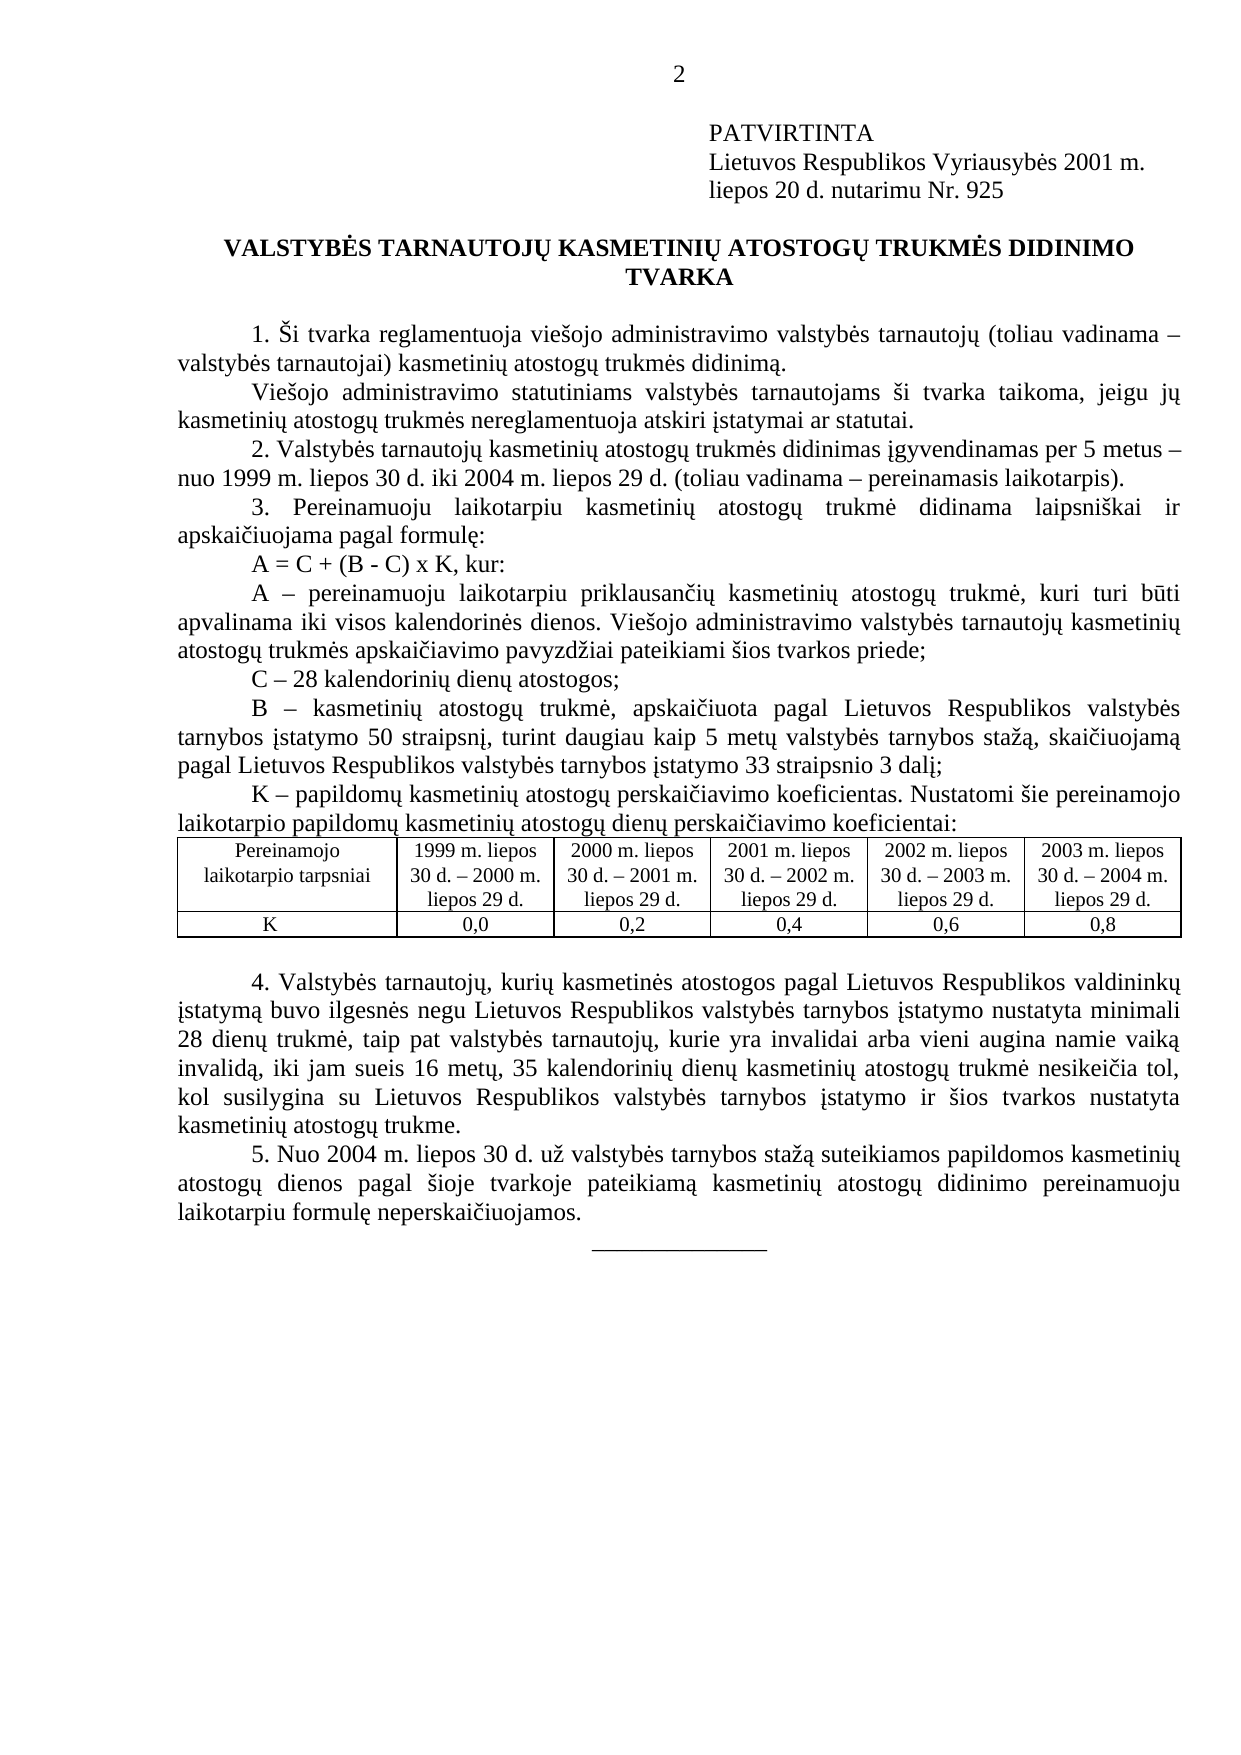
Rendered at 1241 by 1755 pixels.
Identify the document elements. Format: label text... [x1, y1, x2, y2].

table_cell 0,4 [711, 912, 867, 936]
text ______________ [177, 1225, 1181, 1254]
text 3. Pereinamuoju laikotarpiu kasmetinių atostogų trukmė didinama laipsniškai ir apskaičiuojama pagal formulę: [177, 492, 1181, 549]
text K – papildomų kasmetinių atostogų perskaičiavimo koeficientas. Nustatomi šie pereinamojo laikotarpio papildomų kasmetinių atostogų dienų perskaičiavimo koeficientai: [177, 779, 1181, 837]
table_cell 0,2 [555, 912, 710, 936]
text VALSTYBĖS TARNAUTOJŲ KASMETINIŲ ATOSTOGŲ TRUKMĖS DIDINIMO TVARKA [177, 233, 1181, 291]
table_header 2003 m. liepos 30 d. – 2004 m. liepos 29 d. [1025, 838, 1180, 911]
table_header 1999 m. liepos 30 d. – 2000 m. liepos 29 d. [398, 838, 553, 911]
text Viešojo administravimo statutiniams valstybės tarnautojams ši tvarka taikoma, jeigu jų kasmetinių atostogų trukmės nereglamentuoja atskiri įstatymai ar statutai. [177, 377, 1181, 434]
text C – 28 kalendorinių dienų atostogos; [177, 664, 1181, 693]
text 2. Valstybės tarnautojų kasmetinių atostogų trukmės didinimas įgyvendinamas per 5 metus – nuo 1999 m. liepos 30 d. iki 2004 m. liepos 29 d. (toliau vadinama – pereinamasis laikotarpis). [177, 434, 1181, 492]
table_cell 0,0 [398, 912, 553, 936]
text liepos 20 d. nutarimu Nr. 925 [177, 176, 1181, 204]
table_header 2000 m. liepos 30 d. – 2001 m. liepos 29 d. [555, 838, 710, 911]
text B – kasmetinių atostogų trukmė, apskaičiuota pagal Lietuvos Respublikos valstybės tarnybos įstatymo 50 straipsnį, turint daugiau kaip 5 metų valstybės tarnybos stažą, skaičiuojamą pagal Lietuvos Respublikos valstybės tarnybos įstatymo 33 straipsnio 3 dalį; [177, 693, 1181, 779]
text PATVIRTINTA [177, 118, 1181, 147]
text 1. Ši tvarka reglamentuoja viešojo administravimo valstybės tarnautojų (toliau vadinama – valstybės tarnautojai) kasmetinių atostogų trukmės didinimą. [177, 319, 1181, 377]
table_cell K [178, 912, 396, 936]
text 4. Valstybės tarnautojų, kurių kasmetinės atostogos pagal Lietuvos Respublikos valdininkų įstatymą buvo ilgesnės negu Lietuvos Respublikos valstybės tarnybos įstatymo nustatyta minimali 28 dienų trukmė, taip pat valstybės tarnautojų, kurie yra invalidai arba vieni augina namie vaiką invalidą, iki jam sueis 16 metų, 35 kalendorinių dienų kasmetinių atostogų trukmė nesikeičia tol, kol susilygina su Lietuvos Respublikos valstybės tarnybos įstatymo ir šios tvarkos nustatyta kasmetinių atostogų trukme. [177, 967, 1181, 1139]
text A – pereinamuoju laikotarpiu priklausančių kasmetinių atostogų trukmė, kuri turi būti apvalinama iki visos kalendorinės dienos. Viešojo administravimo valstybės tarnautojų kasmetinių atostogų trukmės apskaičiavimo pavyzdžiai pateikiami šios tvarkos priede; [177, 578, 1181, 664]
table_cell 0,8 [1025, 912, 1180, 936]
text 5. Nuo 2004 m. liepos 30 d. už valstybės tarnybos stažą suteikiamos papildomos kasmetinių atostogų dienos pagal šioje tvarkoje pateikiamą kasmetinių atostogų didinimo pereinamuoju laikotarpiu formulę neperskaičiuojamos. [177, 1139, 1181, 1225]
table_header 2001 m. liepos 30 d. – 2002 m. liepos 29 d. [711, 838, 867, 911]
text Lietuvos Respublikos Vyriausybės 2001 m. [177, 147, 1181, 176]
table_header Pereinamojo laikotarpio tarpsniai [178, 838, 396, 911]
table_cell 0,6 [868, 912, 1024, 936]
table_header 2002 m. liepos 30 d. – 2003 m. liepos 29 d. [868, 838, 1024, 911]
text A = C + (B - C) x K, kur: [177, 549, 1181, 578]
